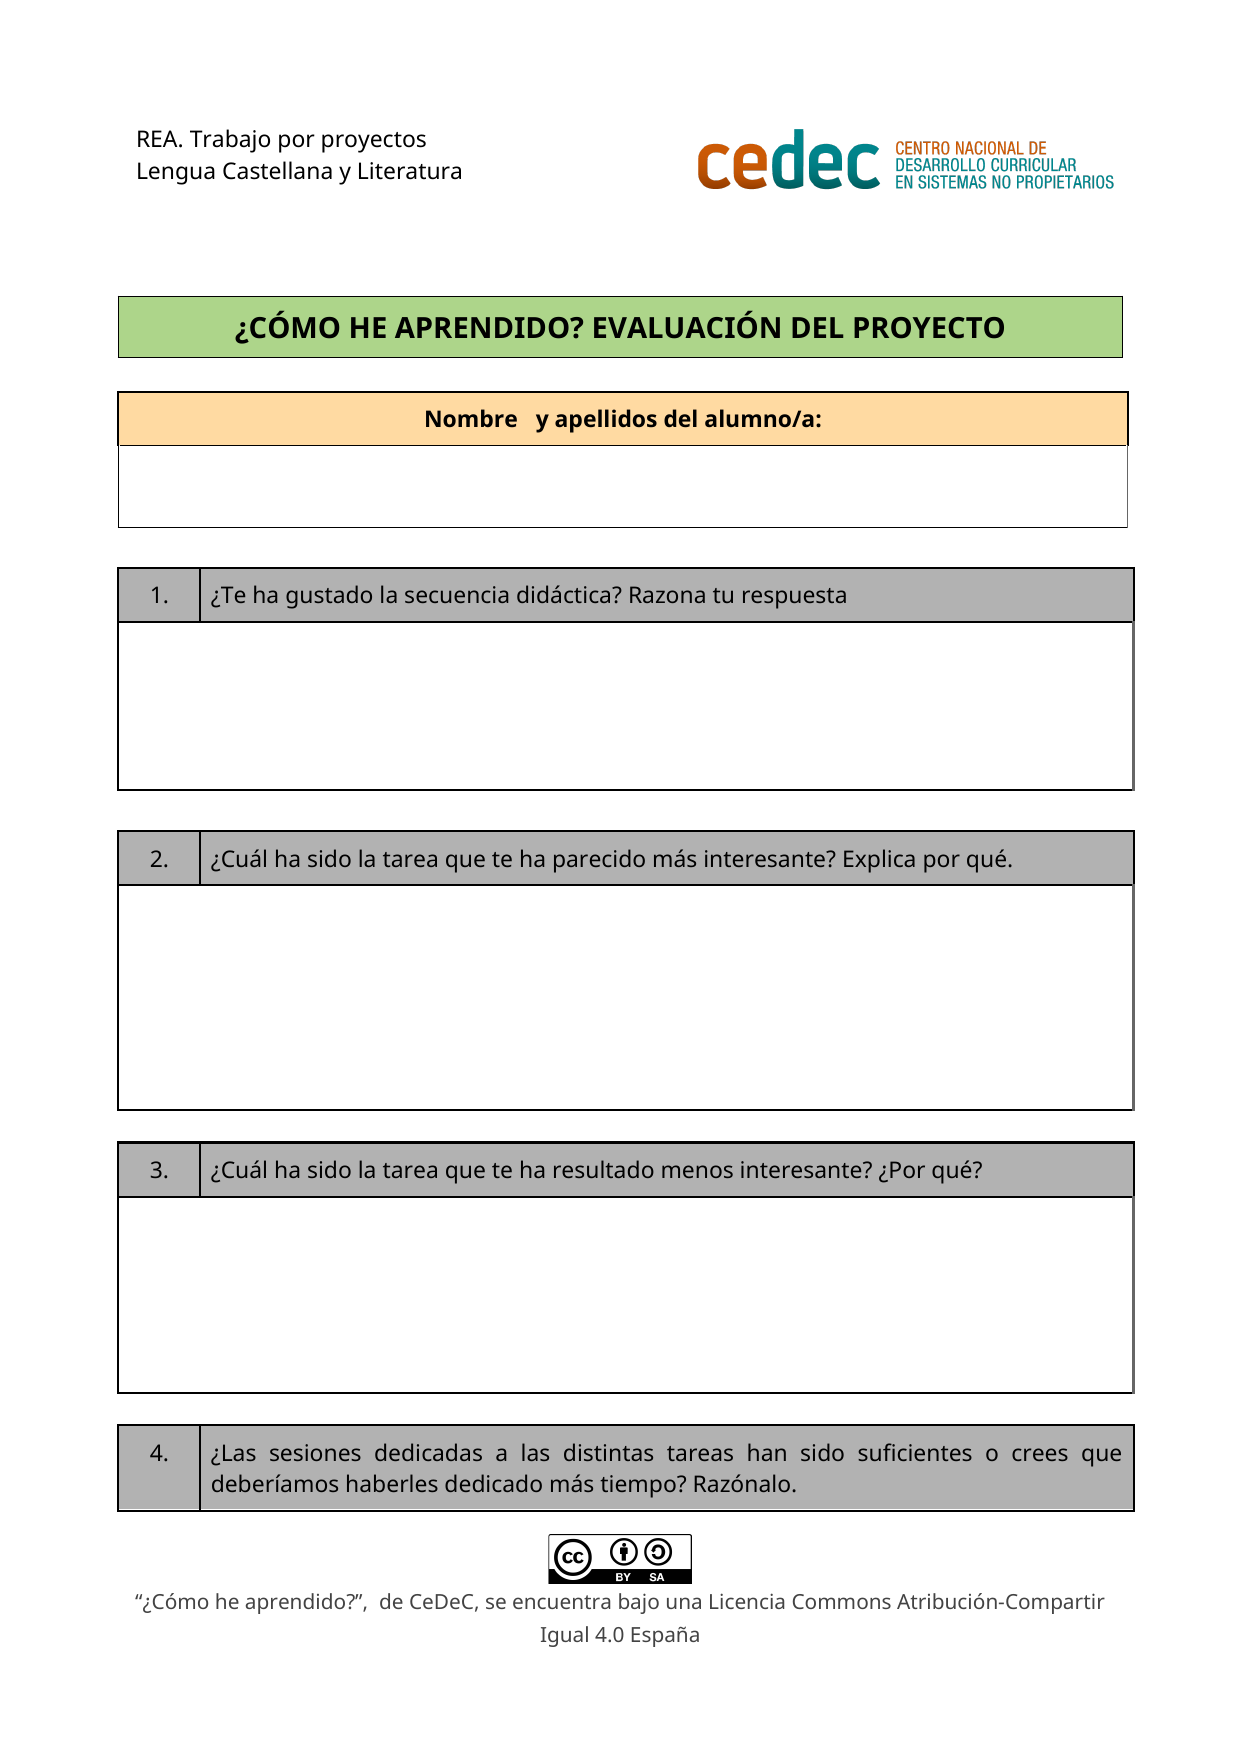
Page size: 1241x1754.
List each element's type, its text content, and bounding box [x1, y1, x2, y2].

table_cell [119, 1198, 1132, 1392]
table_header ¿Cuál ha sido la tarea que te ha resultado menos interesante? ¿Por qué? [201, 1144, 1133, 1196]
table_header ¿Cuál ha sido la tarea que te ha parecido más interesante? Explica por qué. [201, 832, 1133, 884]
table_header ¿Te ha gustado la secuencia didáctica? Razona tu respuesta [201, 569, 1133, 621]
table_header ¿CÓMO HE APRENDIDO? EVALUACIÓN DEL PROYECTO [119, 297, 1122, 357]
picture [693, 123, 1120, 197]
table_header Nombre y apellidos del alumno/a: [119, 393, 1127, 445]
table_header ¿Las sesiones dedicadas a las distintas tareas han sido suficientes o crees que deberíamos haberles dedicado más tiempo? Razónalo. [201, 1426, 1133, 1509]
table_header 3. [119, 1144, 199, 1196]
table_header 2. [119, 832, 199, 884]
table_cell [119, 445, 1127, 527]
table_cell [119, 886, 1132, 1109]
table_header 1. [119, 569, 199, 621]
picture [548, 1534, 692, 1584]
table_cell [119, 623, 1132, 789]
table_header 4. [119, 1426, 199, 1509]
